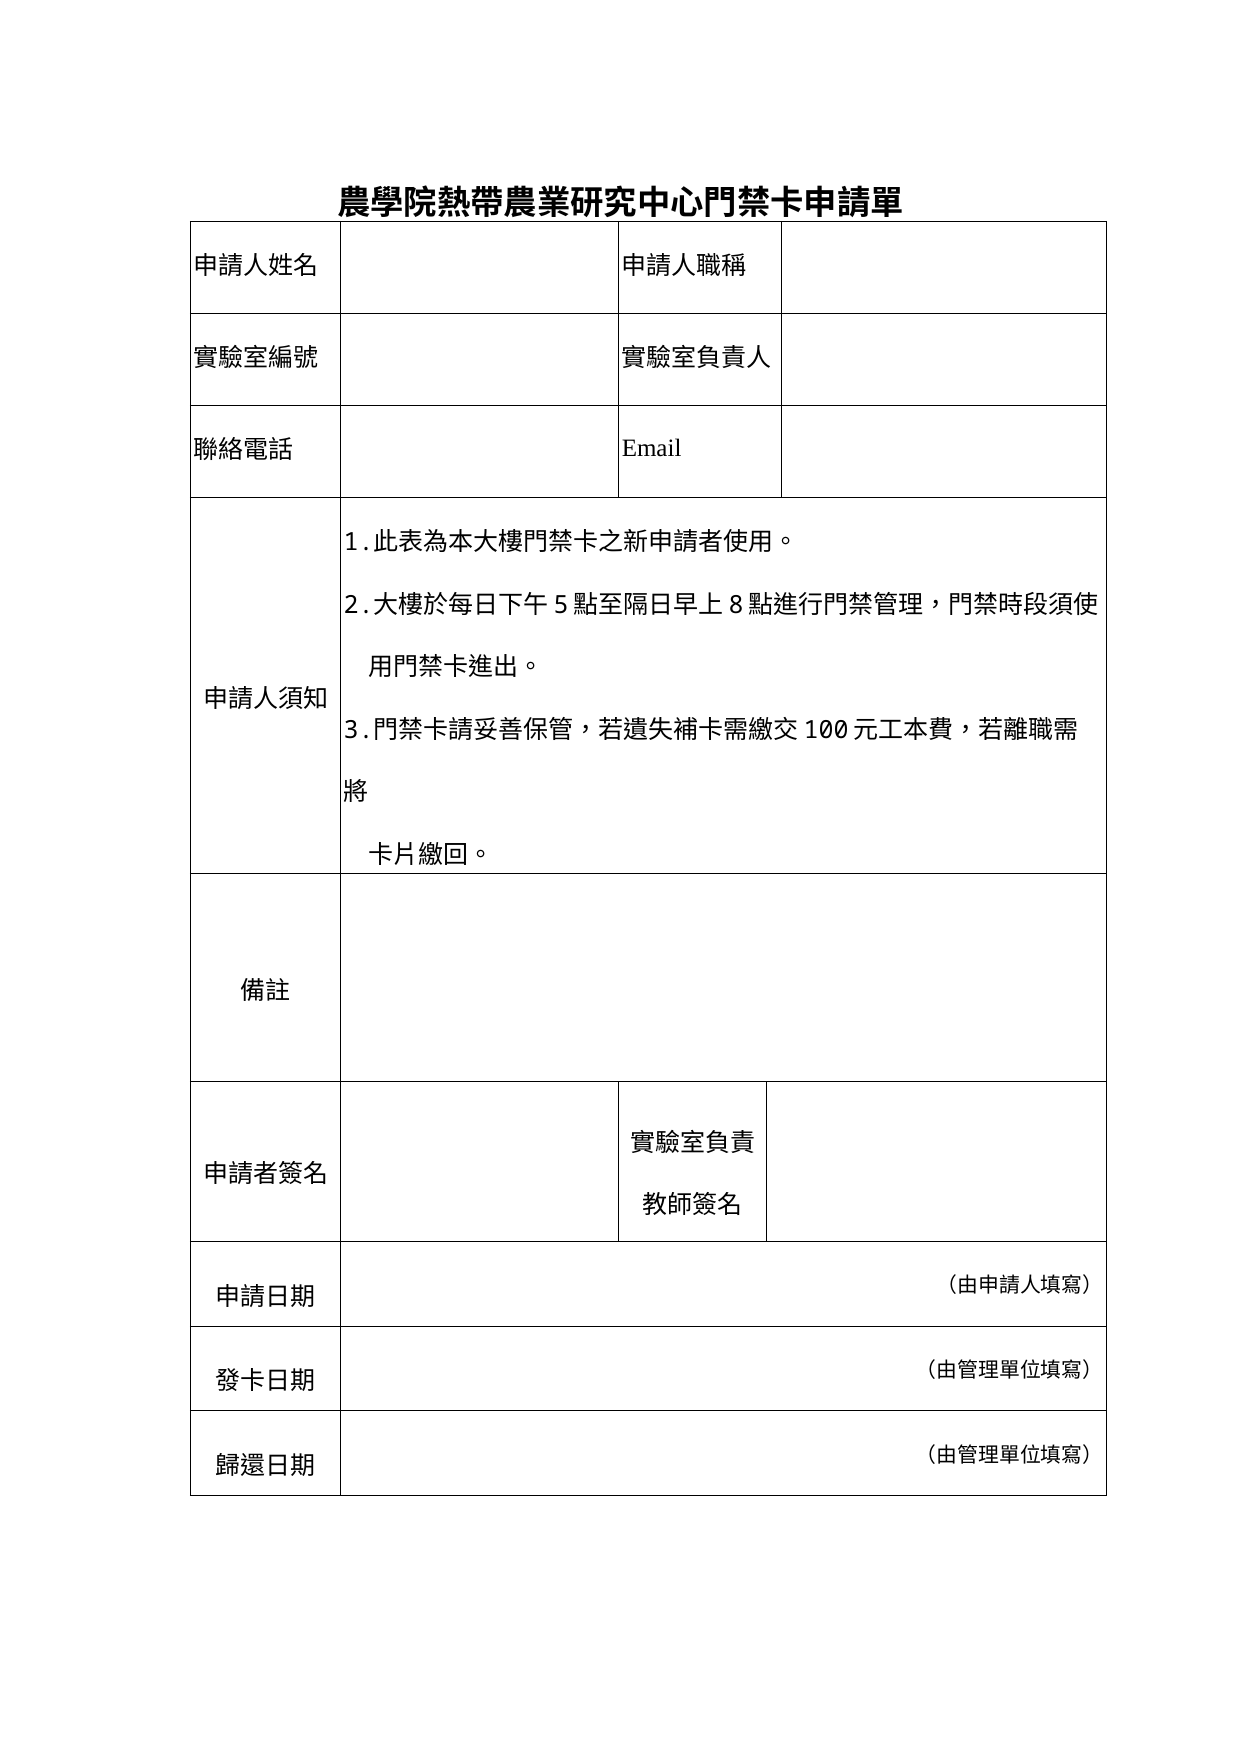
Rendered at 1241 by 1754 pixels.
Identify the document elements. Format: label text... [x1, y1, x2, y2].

table_cell 聯絡電話 [191, 406, 340, 497]
table_header [782, 222, 1106, 313]
table_header [341, 222, 618, 313]
table_cell 實驗室負責人 [619, 314, 781, 405]
table_cell 申請者簽名 [191, 1082, 340, 1241]
table_cell [767, 1082, 1106, 1241]
table_cell [341, 406, 618, 497]
table_cell 發卡日期 [191, 1327, 340, 1410]
table_cell 歸還日期 [191, 1411, 340, 1495]
table_cell [782, 406, 1106, 497]
table_cell 1.此表為本大樓門禁卡之新申請者使用。 2.大樓於每日下午5點至隔日早上8點進行門禁管理，門禁時段須使 用門禁卡進出。 3.門禁卡請妥善保管，若遺失補卡需繳交100元工本費，若離職需將 卡片繳回。 [341, 498, 1106, 873]
table_cell （由管理單位填寫） [341, 1327, 1106, 1410]
table_cell [341, 314, 618, 405]
table_header 申請人姓名 [191, 222, 340, 313]
table_cell [341, 1082, 618, 1241]
table_cell 實驗室編號 [191, 314, 340, 405]
text 農學院熱帶農業研究中心門禁卡申請單 [187, 158, 1053, 221]
table_cell 申請日期 [191, 1242, 340, 1326]
table_cell [341, 874, 1106, 1081]
table_cell Email [619, 406, 781, 497]
table_cell 申請人須知 [191, 498, 340, 873]
table_cell （由申請人填寫） [341, 1242, 1106, 1326]
table_cell 實驗室負責教師簽名 [619, 1082, 766, 1241]
table_cell （由管理單位填寫） [341, 1411, 1106, 1495]
table_cell 備註 [191, 874, 340, 1081]
table_cell [782, 314, 1106, 405]
table_header 申請人職稱 [619, 222, 781, 313]
